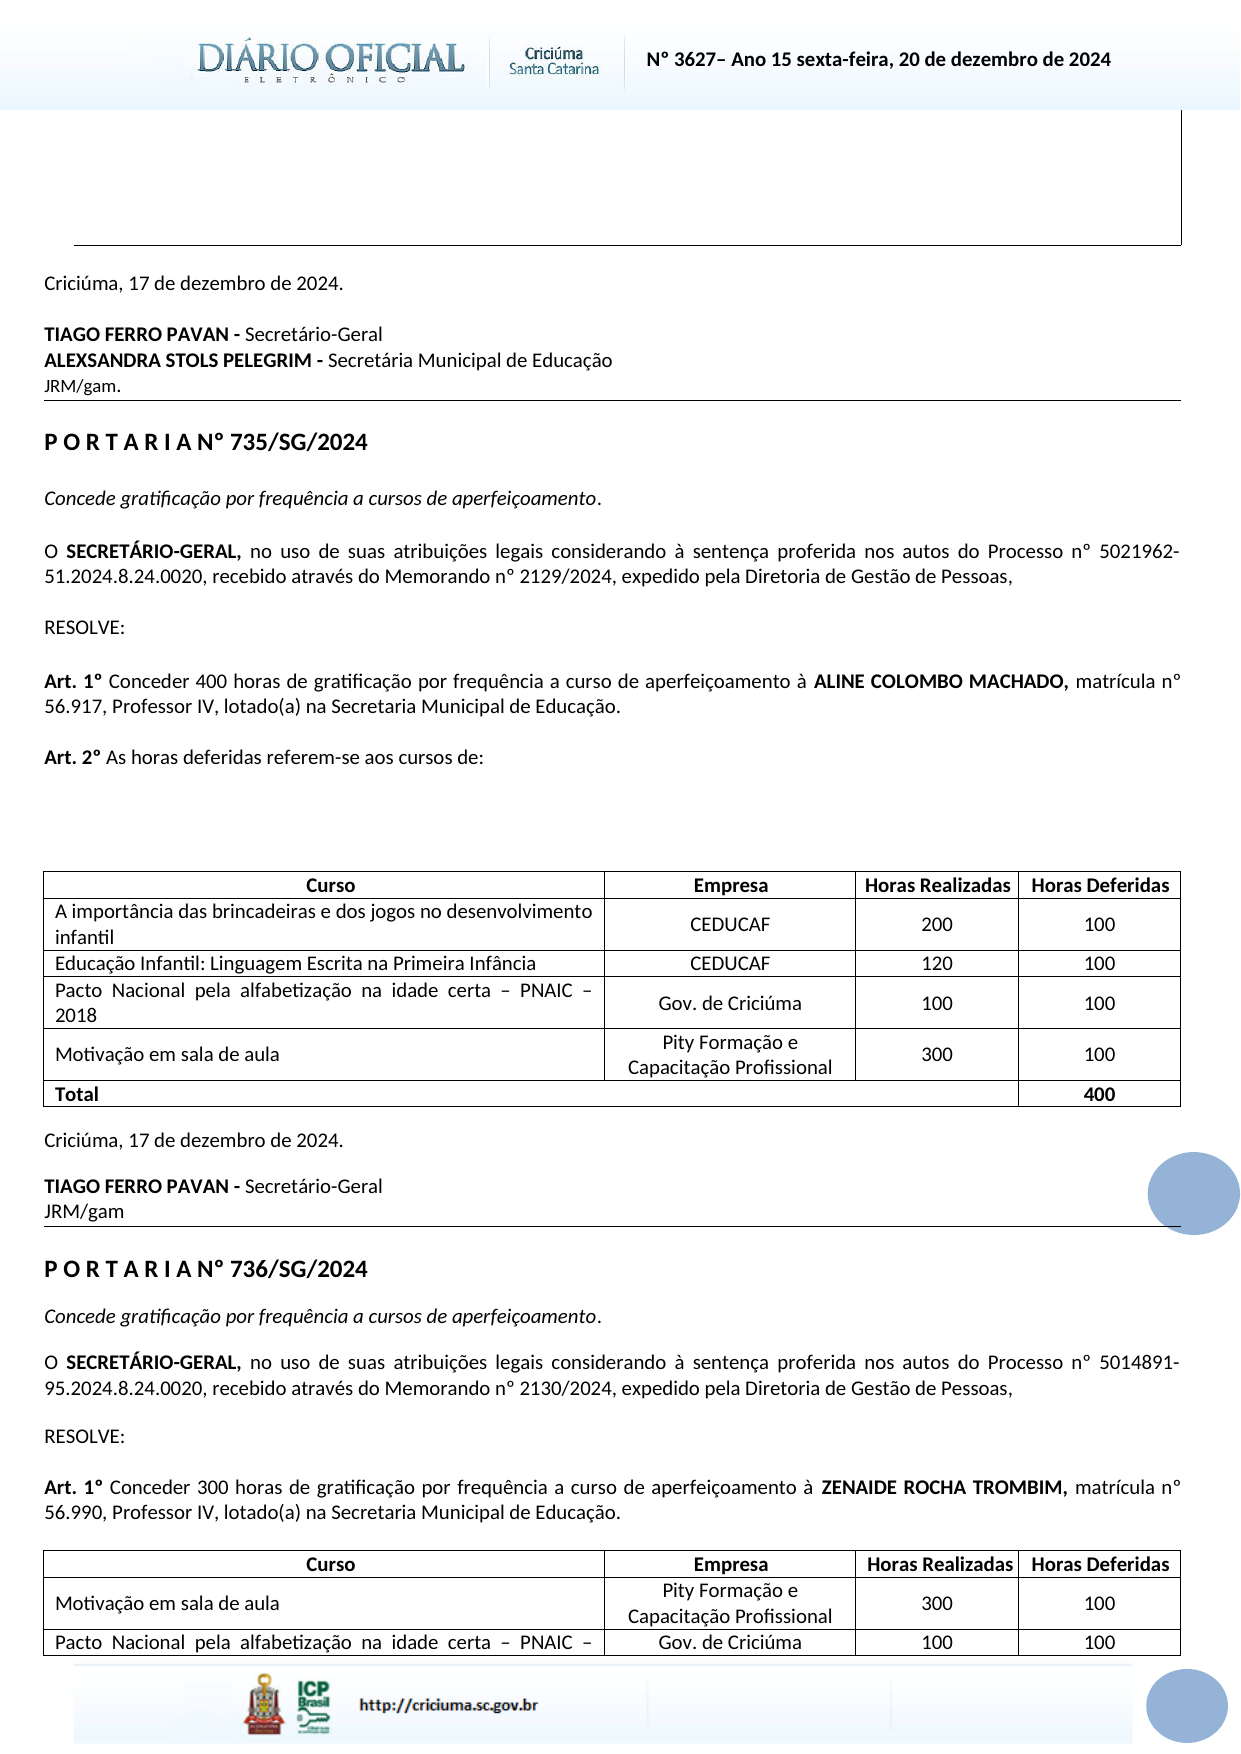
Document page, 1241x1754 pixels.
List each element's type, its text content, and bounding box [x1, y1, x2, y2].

text RESOLVE: [44, 1423, 1181, 1448]
table_cell 120 [856, 951, 1018, 976]
table_cell 100 [856, 1630, 1018, 1655]
table_cell 200 [856, 899, 1018, 949]
table_cell A importância das brincadeiras e dos jogos no desenvolvimento infantil [44, 899, 604, 949]
table_cell Gov. de Criciúma [605, 977, 855, 1028]
table_cell Pity Formação e Capacitação Profissional [605, 1029, 855, 1080]
table_cell 100 [1019, 977, 1180, 1028]
text Criciúma, 17 de dezembro de 2024. [44, 1128, 1181, 1153]
table_cell Motivação em sala de aula [44, 1578, 604, 1628]
table_cell 100 [1019, 1630, 1180, 1655]
text TIAGO FERRO PAVAN - Secretário-Geral [44, 1173, 1153, 1199]
text RESOLVE: [44, 614, 1181, 640]
text JRM/gam. [44, 372, 1181, 400]
table_cell Total [44, 1081, 1018, 1106]
table_cell Pacto Nacional pela alfabetização na idade certa – PNAIC – [44, 1630, 604, 1655]
table_header Horas Deferidas [1019, 872, 1180, 898]
table_cell 100 [1019, 1578, 1180, 1628]
text JRM/gam [44, 1199, 1163, 1226]
table_cell 100 [1019, 899, 1180, 949]
text TIAGO FERRO PAVAN - Secretário-Geral [44, 321, 1240, 347]
table_cell Pity Formação e Capacitação Profissional [605, 1578, 855, 1628]
table_cell 300 [856, 1029, 1018, 1080]
text Art. 1º Conceder 400 horas de gratificação por frequência a curso de aperfeiçoamento à ALINE COLOMBO MACHADO, matrícula nº 56.917, Professor IV, lotado(a) na Secretaria Municipal de Educação. [44, 668, 1181, 719]
text Concede gratificação por frequência a cursos de aperfeiçoamento. [44, 485, 1181, 510]
table_header Empresa [605, 1551, 855, 1577]
table_cell Educação Infantil: Linguagem Escrita na Primeira Infância [44, 951, 604, 976]
table_cell 100 [856, 977, 1018, 1028]
table_header Empresa [605, 872, 855, 898]
table_cell CEDUCAF [605, 951, 855, 976]
table_cell 100 [1019, 951, 1180, 976]
text O SECRETÁRIO-GERAL, no uso de suas atribuições legais considerando à sentença proferida nos autos do Processo nº 5014891-95.2024.8.24.0020, recebido através do Memorando nº 2130/2024, expedido pela Diretoria de Gestão de Pessoas, [44, 1349, 1181, 1400]
table_header Horas Realizadas [856, 1551, 1018, 1577]
text P O R T A R I A Nº 736/SG/2024 [44, 1253, 1181, 1283]
table_cell 400 [1019, 1081, 1180, 1106]
text Art. 2º As horas deferidas referem-se aos cursos de: [44, 744, 1181, 769]
table_header Curso [44, 872, 604, 898]
text Concede gratificação por frequência a cursos de aperfeiçoamento. [44, 1303, 1181, 1329]
text Art. 1º Conceder 300 horas de gratificação por frequência a curso de aperfeiçoamento à ZENAIDE ROCHA TROMBIM, matrícula nº 56.990, Professor IV, lotado(a) na Secretaria Municipal de Educação. [44, 1474, 1181, 1525]
text Criciúma, 17 de dezembro de 2024. [44, 271, 1181, 296]
table_cell CEDUCAF [605, 899, 855, 949]
table_header Curso [44, 1551, 604, 1577]
table_cell 300 [856, 1578, 1018, 1628]
table_header Horas Realizadas [856, 872, 1018, 898]
table_cell Pacto Nacional pela alfabetização na idade certa – PNAIC – 2018 [44, 977, 604, 1028]
text ALEXSANDRA STOLS PELEGRIM - Secretária Municipal de Educação [44, 347, 1240, 372]
table_cell 100 [1019, 1029, 1180, 1080]
text P O R T A R I A Nº 735/SG/2024 [44, 426, 1181, 457]
text O SECRETÁRIO-GERAL, no uso de suas atribuições legais considerando à sentença proferida nos autos do Processo nº 5021962-51.2024.8.24.0020, recebido através do Memorando nº 2129/2024, expedido pela Diretoria de Gestão de Pessoas, [44, 538, 1181, 589]
table_header Horas Deferidas [1019, 1551, 1180, 1577]
table_cell Gov. de Criciúma [605, 1630, 855, 1655]
table_cell Motivação em sala de aula [44, 1029, 604, 1080]
